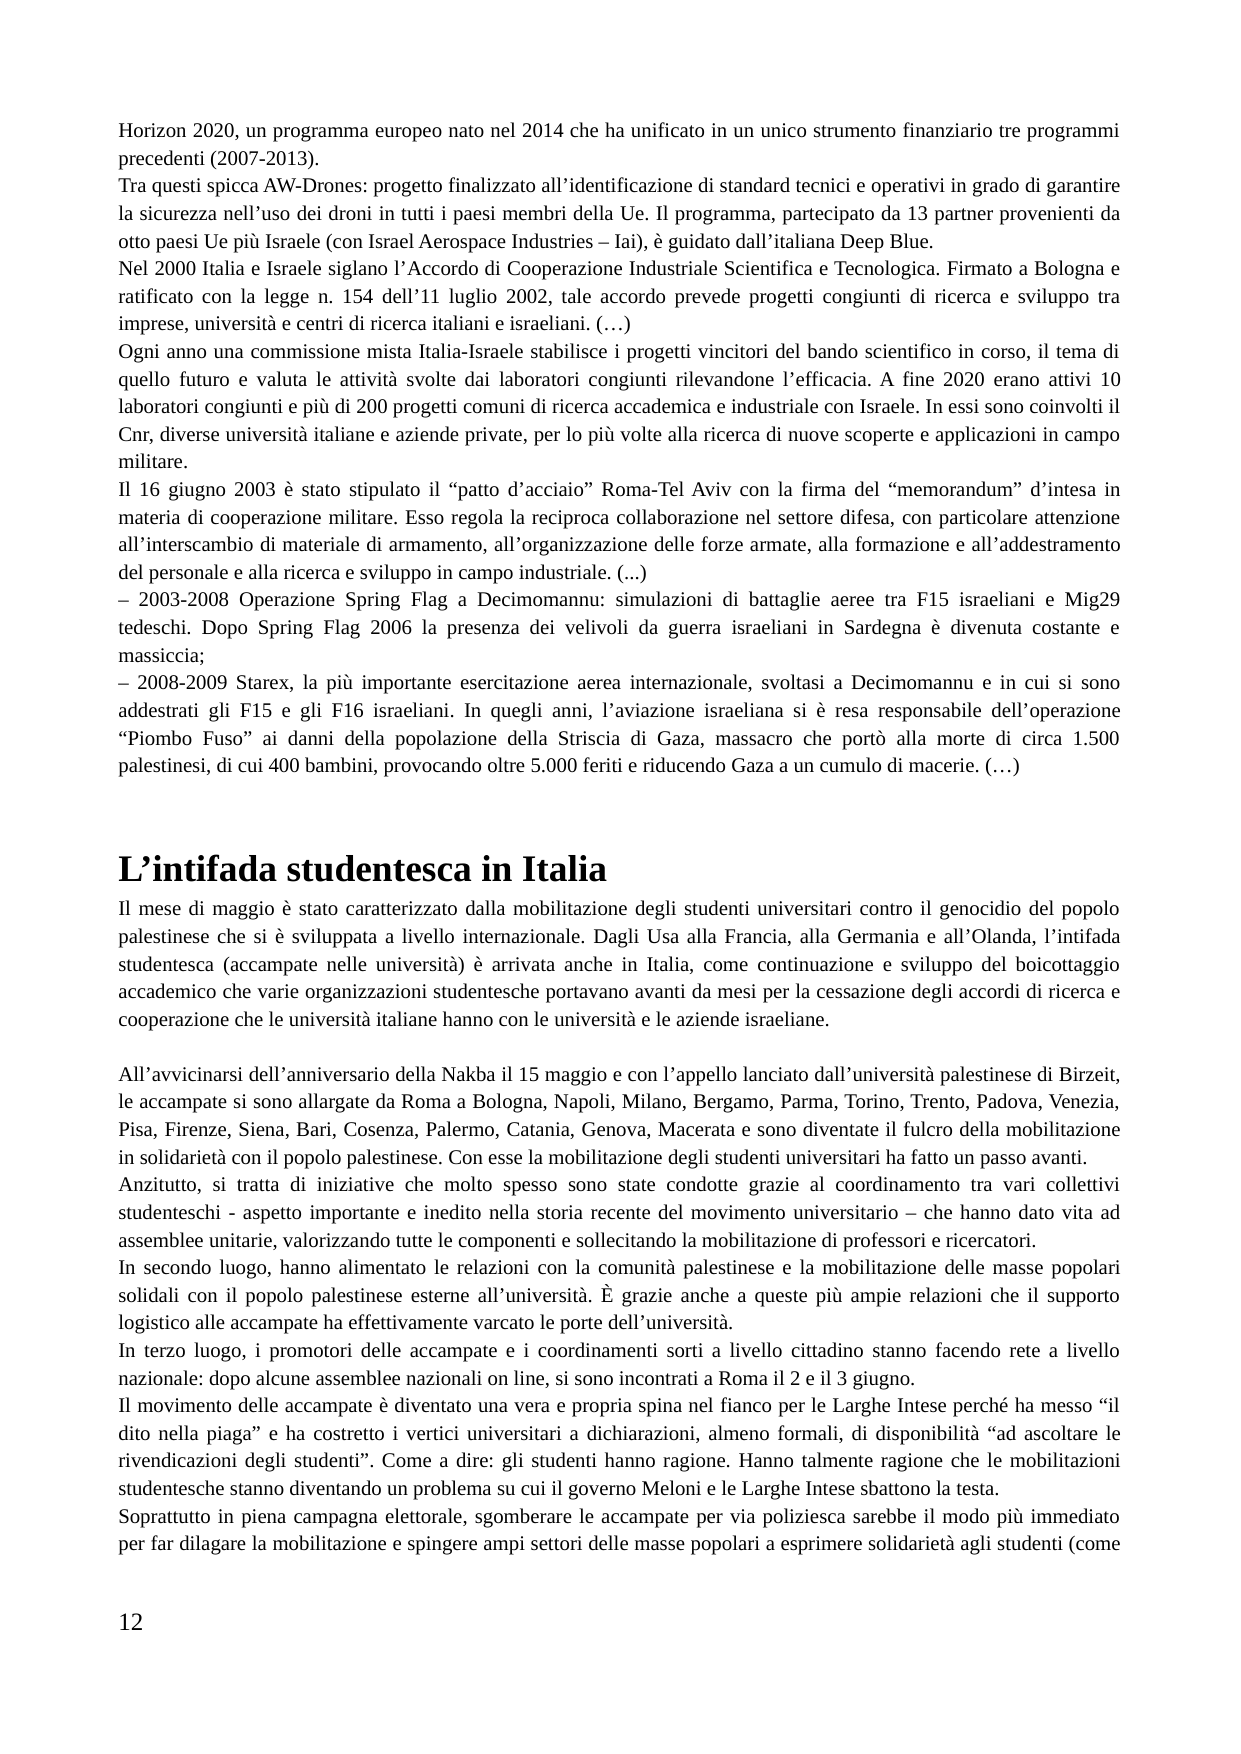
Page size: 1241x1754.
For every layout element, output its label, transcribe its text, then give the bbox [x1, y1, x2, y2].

text In secondo luogo, hanno alimentato le relazioni con la comunità palestinese e la mobilitazione delle masse popolari solidali con il popolo palestinese esterne all’università. È grazie anche a queste più ampie relazioni che il supporto logistico alle accampate ha effettivamente varcato le porte dell’università. [118, 1255, 1122, 1334]
text Soprattutto in piena campagna elettorale, sgomberare le accampate per via poliziesca sarebbe il modo più immediato per far dilagare la mobilitazione e spingere ampi settori delle masse popolari a esprimere solidarietà agli studenti (come [118, 1503, 1122, 1555]
text Tra questi spicca AW-Drones: progetto finalizzato all’identificazione di standard tecnici e operativi in grado di garantire la sicurezza nell’uso dei droni in tutti i paesi membri della Ue. Il programma, partecipato da 13 partner provenienti da otto paesi Ue più Israele (con Israel Aerospace Industries – Iai), è guidato dall’italiana Deep Blue. [118, 173, 1122, 253]
text – 2003-2008 Operazione Spring Flag a Decimomannu: simulazioni di battaglie aeree tra F15 israeliani e Mig29 tedeschi. Dopo Spring Flag 2006 la presenza dei velivoli da guerra israeliani in Sardegna è divenuta costante e massiccia; [118, 587, 1122, 667]
text All’avvicinarsi dell’anniversario della Nakba il 15 maggio e con l’appello lanciato dall’università palestinese di Birzeit, le accampate si sono allargate da Roma a Bologna, Napoli, Milano, Bergamo, Parma, Torino, Trento, Padova, Venezia, Pisa, Firenze, Siena, Bari, Cosenza, Palermo, Catania, Genova, Macerata e sono diventate il fulcro della mobilitazione in solidarietà con il popolo palestinese. Con esse la mobilitazione degli studenti universitari ha fatto un passo avanti. [118, 1062, 1122, 1169]
text Horizon 2020, un programma europeo nato nel 2014 che ha unificato in un unico strumento finanziario tre programmi precedenti (2007-2013). [118, 118, 1122, 170]
text Il mese di maggio è stato caratterizzato dalla mobilitazione degli studenti universitari contro il genocidio del popolo palestinese che si è sviluppata a livello internazionale. Dagli Usa alla Francia, alla Germania e all’Olanda, l’intifada studentesca (accampate nelle università) è arrivata anche in Italia, come continuazione e sviluppo del boicottaggio accademico che varie organizzazioni studentesche portavano avanti da mesi per la cessazione degli accordi di ricerca e cooperazione che le università italiane hanno con le università e le aziende israeliane. [118, 896, 1122, 1031]
text Il movimento delle accampate è diventato una vera e propria spina nel fianco per le Larghe Intese perché ha messo “il dito nella piaga” e ha costretto i vertici universitari a dichiarazioni, almeno formali, di disponibilità “ad ascoltare le rivendicazioni degli studenti”. Come a dire: gli studenti hanno ragione. Hanno talmente ragione che le mobilitazioni studentesche stanno diventando un problema su cui il governo Meloni e le Larghe Intese sbattono la testa. [118, 1393, 1122, 1500]
text In terzo luogo, i promotori delle accampate e i coordinamenti sorti a livello cittadino stanno facendo rete a livello nazionale: dopo alcune assemblee nazionali on line, si sono incontrati a Roma il 2 e il 3 giugno. [118, 1338, 1122, 1389]
text – 2008-2009 Starex, la più importante esercitazione aerea internazionale, svoltasi a Decimomannu e in cui si sono addestrati gli F15 e gli F16 israeliani. In quegli anni, l’aviazione israeliana si è resa responsabile dell’operazione “Piombo Fuso” ai danni della popolazione della Striscia di Gaza, massacro che portò alla morte di circa 1.500 palestinesi, di cui 400 bambini, provocando oltre 5.000 feriti e riducendo Gaza a un cumulo di macerie. (…) [118, 670, 1122, 777]
text Nel 2000 Italia e Israele siglano l’Accordo di Cooperazione Industriale Scientifica e Tecnologica. Firmato a Bologna e ratificato con la legge n. 154 dell’11 luglio 2002, tale accordo prevede progetti congiunti di ricerca e sviluppo tra imprese, università e centri di ricerca italiani e israeliani. (…) [118, 256, 1122, 335]
text L’intifada studentesca in Italia [118, 847, 1122, 890]
text Ogni anno una commissione mista Italia-Israele stabilisce i progetti vincitori del bando scientifico in corso, il tema di quello futuro e valuta le attività svolte dai laboratori congiunti rilevandone l’efficacia. A fine 2020 erano attivi 10 laboratori congiunti e più di 200 progetti comuni di ricerca accademica e industriale con Israele. In essi sono coinvolti il Cnr, diverse università italiane e aziende private, per lo più volte alla ricerca di nuove scoperte e applicazioni in campo militare. [118, 339, 1122, 473]
text Anzitutto, si tratta di iniziative che molto spesso sono state condotte grazie al coordinamento tra vari collettivi studenteschi - aspetto importante e inedito nella storia recente del movimento universitario – che hanno dato vita ad assemblee unitarie, valorizzando tutte le componenti e sollecitando la mobilitazione di professori e ricercatori. [118, 1172, 1122, 1252]
text Il 16 giugno 2003 è stato stipulato il “patto d’acciaio” Roma-Tel Aviv con la firma del “memorandum” d’intesa in materia di cooperazione militare. Esso regola la reciproca collaborazione nel settore difesa, con particolare attenzione all’interscambio di materiale di armamento, all’organizzazione delle forze armate, alla formazione e all’addestramento del personale e alla ricerca e sviluppo in campo industriale. (...) [118, 477, 1122, 584]
